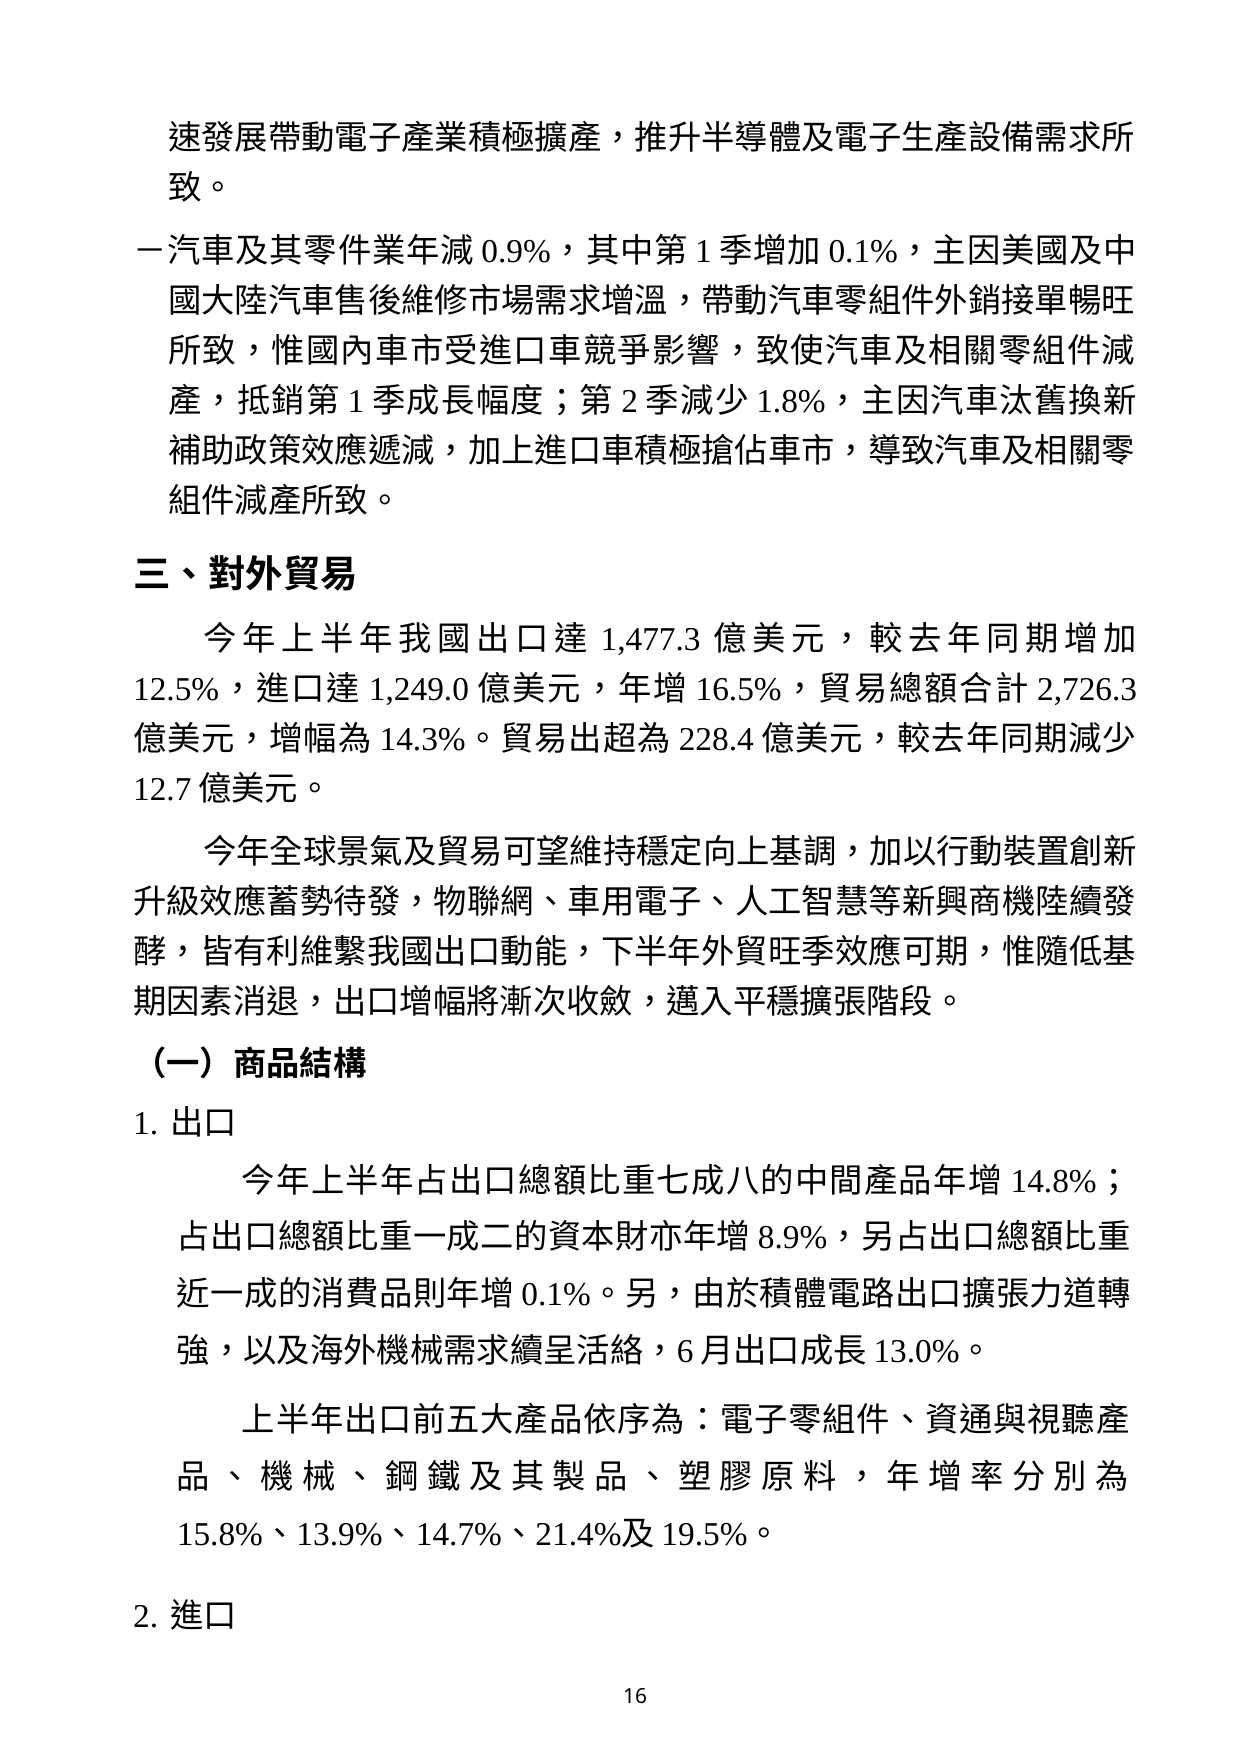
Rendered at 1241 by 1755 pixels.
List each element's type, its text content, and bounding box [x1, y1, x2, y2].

text （一）商品結構 [133, 1036, 1137, 1086]
text 今年上半年占出口總額比重七成八的中間產品年增14.8%；占出口總額比重一成二的資本財亦年增8.9%，另占出口總額比重近一成的消費品則年增0.1%。另，由於積體電路出口擴張力道轉強，以及海外機械需求續呈活絡，6月出口成長13.0%。 [177, 1156, 1131, 1372]
text 上半年出口前五大產品依序為：電子零組件、資通與視聽產品、機械、鋼鐵及其製品、塑膠原料，年增率分別為15.8%、13.9%、14.7%、21.4%及19.5%。 [177, 1396, 1131, 1555]
text －汽車及其零件業年減0.9%，其中第1季增加0.1%，主因美國及中國大陸汽車售後維修市場需求增溫，帶動汽車零組件外銷接單暢旺所致，惟國內車市受進口車競爭影響，致使汽車及相關零組件減產，抵銷第1季成長幅度；第2季減少1.8%，主因汽車汰舊換新補助政策效應遞減，加上進口車積極搶佔車市，導致汽車及相關零組件減產所致。 [133, 222, 1137, 522]
list 出口 [133, 1098, 1137, 1144]
text 速發展帶動電子產業積極擴產，推升半導體及電子生產設備需求所致。 [133, 109, 1137, 209]
text 今年上半年我國出口達1,477.3億美元，較去年同期增加12.5%，進口達1,249.0億美元，年增16.5%，貿易總額合計2,726.3億美元，增幅為14.3%。貿易出超為228.4億美元，較去年同期減少12.7億美元。 [133, 611, 1137, 811]
list 進口 [133, 1591, 1137, 1637]
text 今年全球景氣及貿易可望維持穩定向上基調，加以行動裝置創新升級效應蓄勢待發，物聯網、車用電子、人工智慧等新興商機陸續發酵，皆有利維繫我國出口動能，下半年外貿旺季效應可期，惟隨低基期因素消退，出口增幅將漸次收斂，邁入平穩擴張階段。 [133, 823, 1137, 1023]
subtitle 三、對外貿易 [133, 547, 1137, 598]
